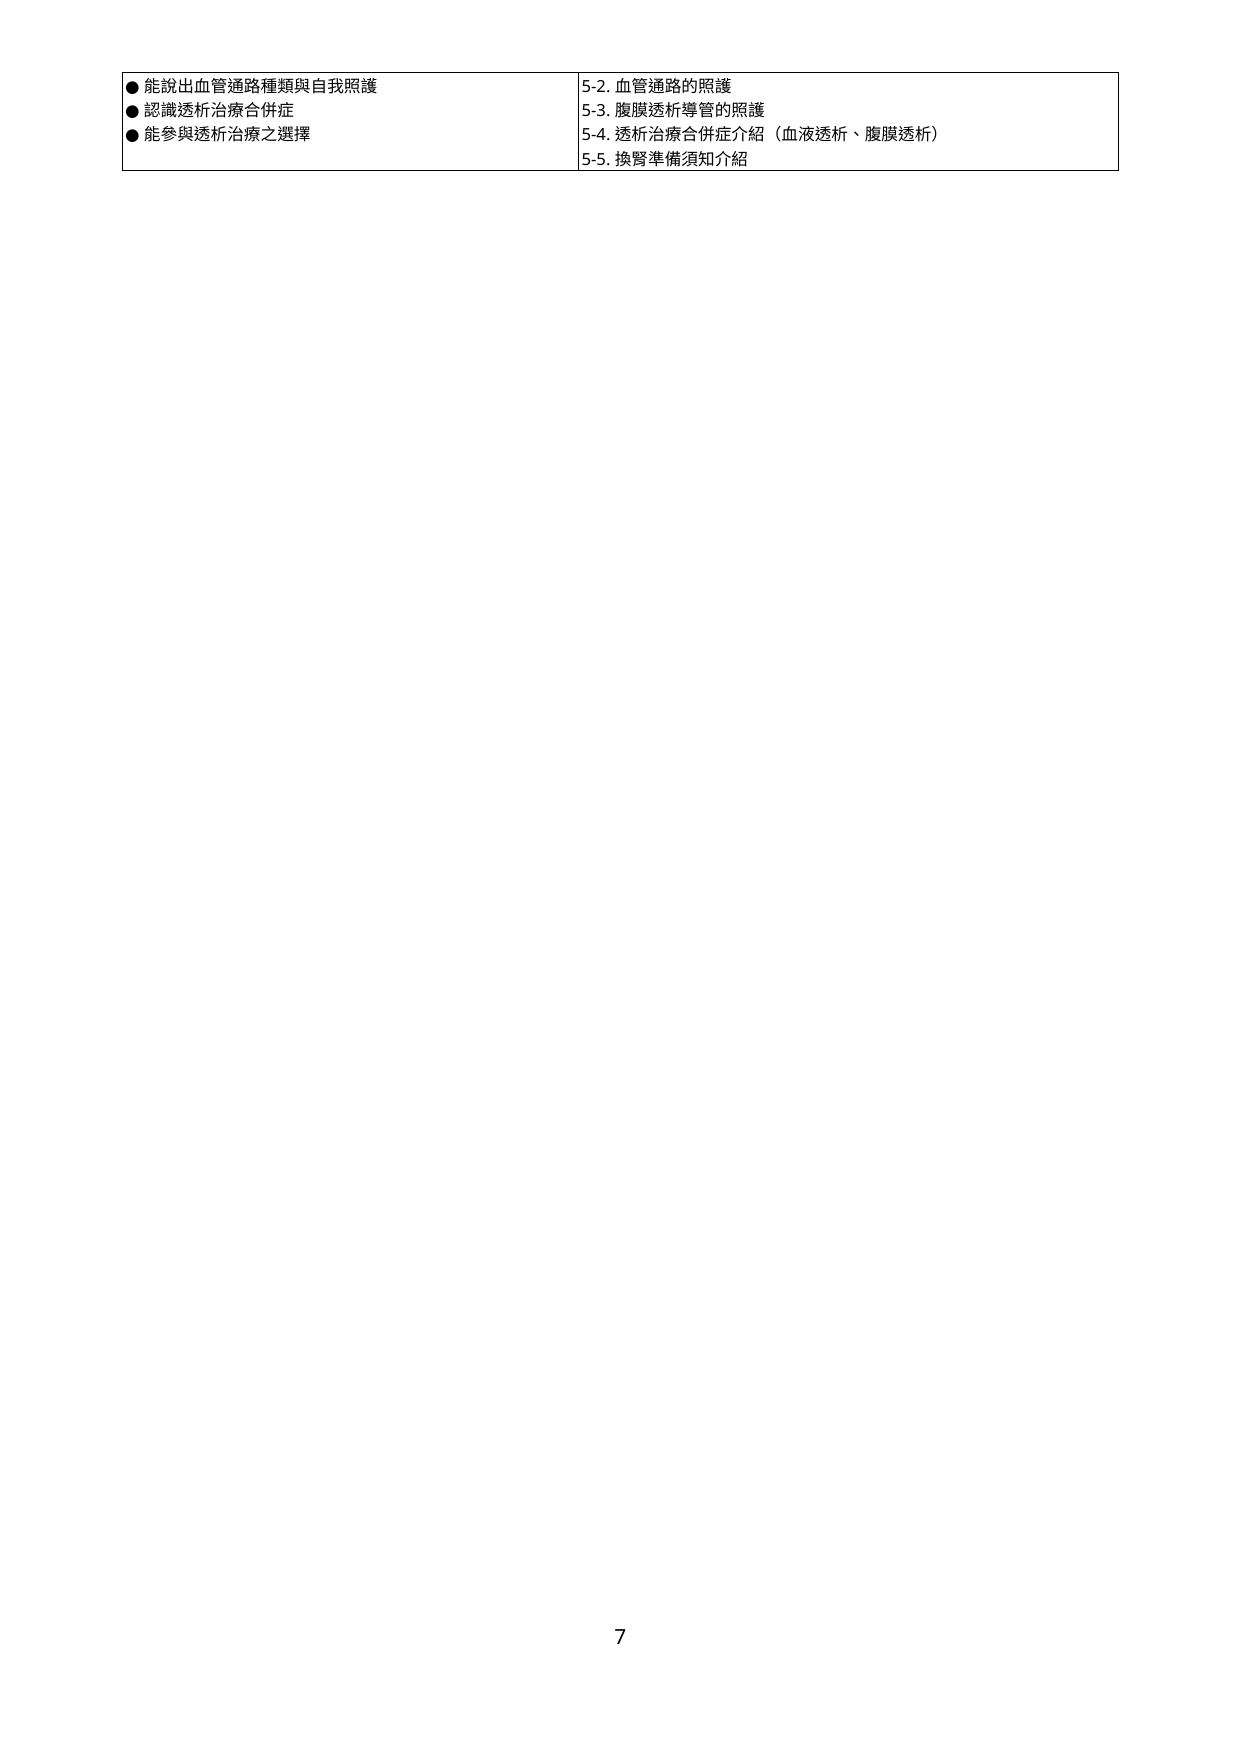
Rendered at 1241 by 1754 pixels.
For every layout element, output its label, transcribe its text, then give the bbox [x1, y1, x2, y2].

table_cell ● 能說出血管通路種類與自我照護 ● 認識透析治療合併症 ● 能參與透析治療之選擇 [123, 73, 578, 170]
table_cell 5-2. 血管通路的照護 5-3. 腹膜透析導管的照護 5-4. 透析治療合併症介紹（血液透析、腹膜透析） 5-5. 換腎準備須知介紹 [579, 73, 1118, 170]
